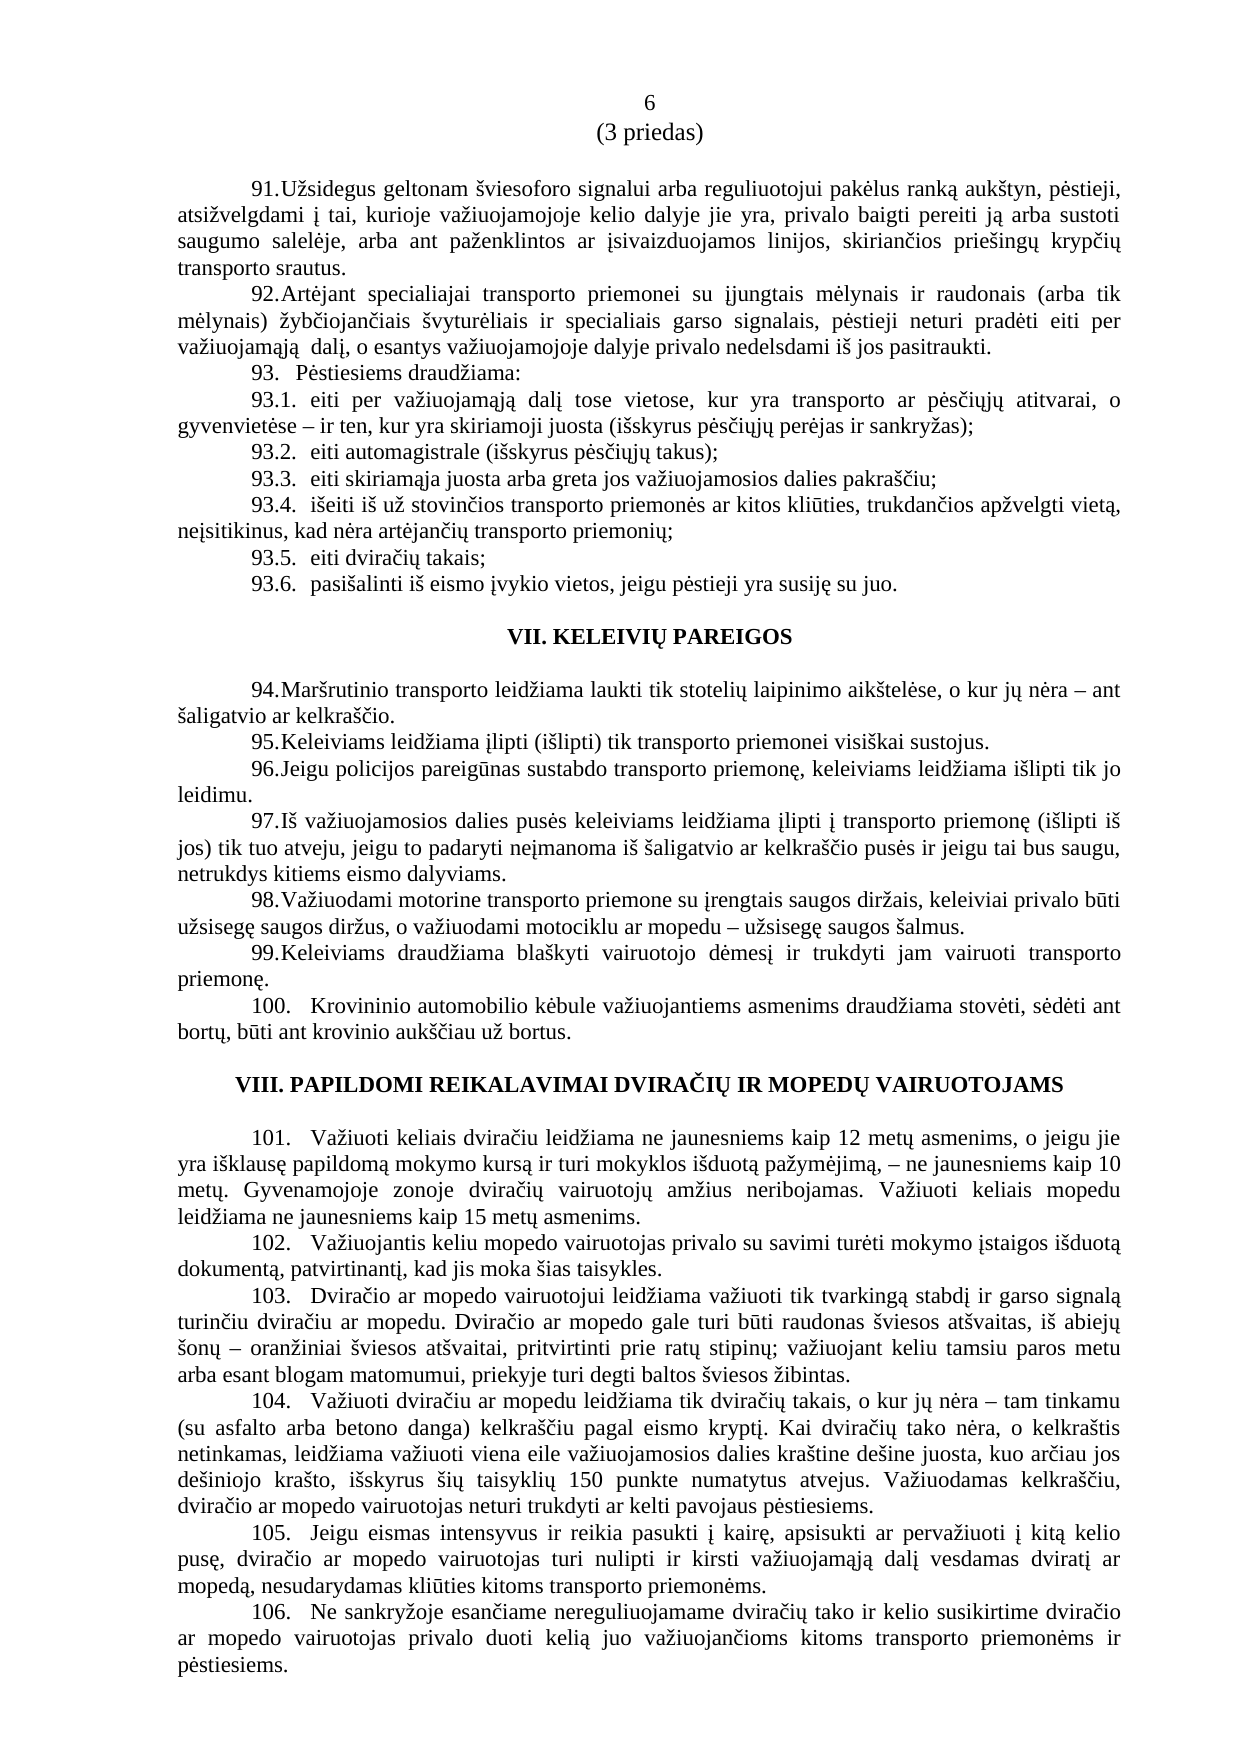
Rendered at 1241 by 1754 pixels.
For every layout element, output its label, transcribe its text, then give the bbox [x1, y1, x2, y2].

subtitle VII. Keleivių pareigos [177, 623, 1122, 649]
list Dviračio ar mopedo vairuotojui leidžiama važiuoti tik tvarkingą stabdį ir garso signalą turinčiu dviračiu ar mopedu. Dviračio ar mopedo gale turi būti raudonas šviesos atšvaitas, iš abiejų šonų – oranžiniai šviesos atšvaitai, pritvirtinti prie ratų stipinų; važiuojant keliu tamsiu paros metu arba esant blogam matomumui, priekyje turi degti baltos šviesos žibintas. [177, 1282, 1122, 1387]
list Važiuodami motorine transporto priemone su įrengtais saugos diržais, keleiviai privalo būti užsisegę saugos diržus, o važiuodami motociklu ar mopedu – užsisegę saugos šalmus. [177, 886, 1122, 939]
list Keleiviams leidžiama įlipti (išlipti) tik transporto priemonei visiškai sustojus. [177, 728, 1122, 755]
text 93.6. pasišalinti iš eismo įvykio vietos, jeigu pėstieji yra susiję su juo. [177, 570, 1122, 597]
list Jeigu policijos pareigūnas sustabdo transporto priemonę, keleiviams leidžiama išlipti tik jo leidimu. [177, 755, 1122, 807]
list Pėstiesiems draudžiama: [177, 359, 1122, 386]
list Keleiviams draudžiama blaškyti vairuotojo dėmesį ir trukdyti jam vairuoti transporto priemonę. [177, 939, 1122, 992]
list Važiuoti keliais dviračiu leidžiama ne jaunesniems kaip 12 metų asmenims, o jeigu jie yra išklausę papildomą mokymo kursą ir turi mokyklos išduotą pažymėjimą, – ne jaunesniems kaip 10 metų. Gyvenamojoje zonoje dviračių vairuotojų amžius neribojamas. Važiuoti keliais mopedu leidžiama ne jaunesniems kaip 15 metų asmenims. [177, 1124, 1122, 1229]
text VIII. Papildomi reikalavimai DviraČIŲ ir mopedų vairuotojams [177, 1071, 1122, 1097]
text 93.1. eiti per važiuojamąją dalį tose vietose, kur yra transporto ar pėsčiųjų atitvarai, o gyvenvietėse – ir ten, kur yra skiriamoji juosta (išskyrus pėsčiųjų perėjas ir sankryžas); [177, 386, 1122, 438]
text 93.5. eiti dviračių takais; [177, 544, 1122, 570]
list Jeigu eismas intensyvus ir reikia pasukti į kairę, apsisukti ar pervažiuoti į kitą kelio pusę, dviračio ar mopedo vairuotojas turi nulipti ir kirsti važiuojamąją dalį vesdamas dviratį ar mopedą, nesudarydamas kliūties kitoms transporto priemonėms. [177, 1519, 1122, 1598]
list Artėjant specialiajai transporto priemonei su įjungtais mėlynais ir raudonais (arba tik mėlynais) žybčiojančiais švyturėliais ir specialiais garso signalais, pėstieji neturi pradėti eiti per važiuojamąją dalį, o esantys važiuojamojoje dalyje privalo nedelsdami iš jos pasitraukti. [177, 280, 1122, 359]
text 93.2. eiti automagistrale (išskyrus pėsčiųjų takus); [177, 438, 1122, 465]
text 93.4. išeiti iš už stovinčios transporto priemonės ar kitos kliūties, trukdančios apžvelgti vietą, neįsitikinus, kad nėra artėjančių transporto priemonių; [177, 491, 1122, 544]
list Krovininio automobilio kėbule važiuojantiems asmenims draudžiama stovėti, sėdėti ant bortų, būti ant krovinio aukščiau už bortus. [177, 992, 1122, 1044]
text 93.3. eiti skiriamąja juosta arba greta jos važiuojamosios dalies pakraščiu; [177, 465, 1122, 491]
list Maršrutinio transporto leidžiama laukti tik stotelių laipinimo aikštelėse, o kur jų nėra – ant šaligatvio ar kelkraščio. [177, 676, 1122, 728]
list Užsidegus geltonam šviesoforo signalui arba reguliuotojui pakėlus ranką aukštyn, pėstieji, atsižvelgdami į tai, kurioje važiuojamojoje kelio dalyje jie yra, privalo baigti pereiti ją arba sustoti saugumo salelėje, arba ant paženklintos ar įsivaizduojamos linijos, skiriančios priešingų krypčių transporto srautus. [177, 175, 1122, 280]
list Važiuoti dviračiu ar mopedu leidžiama tik dviračių takais, o kur jų nėra – tam tinkamu (su asfalto arba betono danga) kelkraščiu pagal eismo kryptį. Kai dviračių tako nėra, o kelkraštis netinkamas, leidžiama važiuoti viena eile važiuojamosios dalies kraštine dešine juosta, kuo arčiau jos dešiniojo krašto, išskyrus šių taisyklių 150 punkte numatytus atvejus. Važiuodamas kelkraščiu, dviračio ar mopedo vairuotojas neturi trukdyti ar kelti pavojaus pėstiesiems. [177, 1387, 1122, 1519]
list Iš važiuojamosios dalies pusės keleiviams leidžiama įlipti į transporto priemonę (išlipti iš jos) tik tuo atveju, jeigu to padaryti neįmanoma iš šaligatvio ar kelkraščio pusės ir jeigu tai bus saugu, netrukdys kitiems eismo dalyviams. [177, 807, 1122, 886]
list Ne sankryžoje esančiame nereguliuojamame dviračių tako ir kelio susikirtime dviračio ar mopedo vairuotojas privalo duoti kelią juo važiuojančioms kitoms transporto priemonėms ir pėstiesiems. [177, 1598, 1122, 1677]
list Važiuojantis keliu mopedo vairuotojas privalo su savimi turėti mokymo įstaigos išduotą dokumentą, patvirtinantį, kad jis moka šias taisykles. [177, 1229, 1122, 1282]
